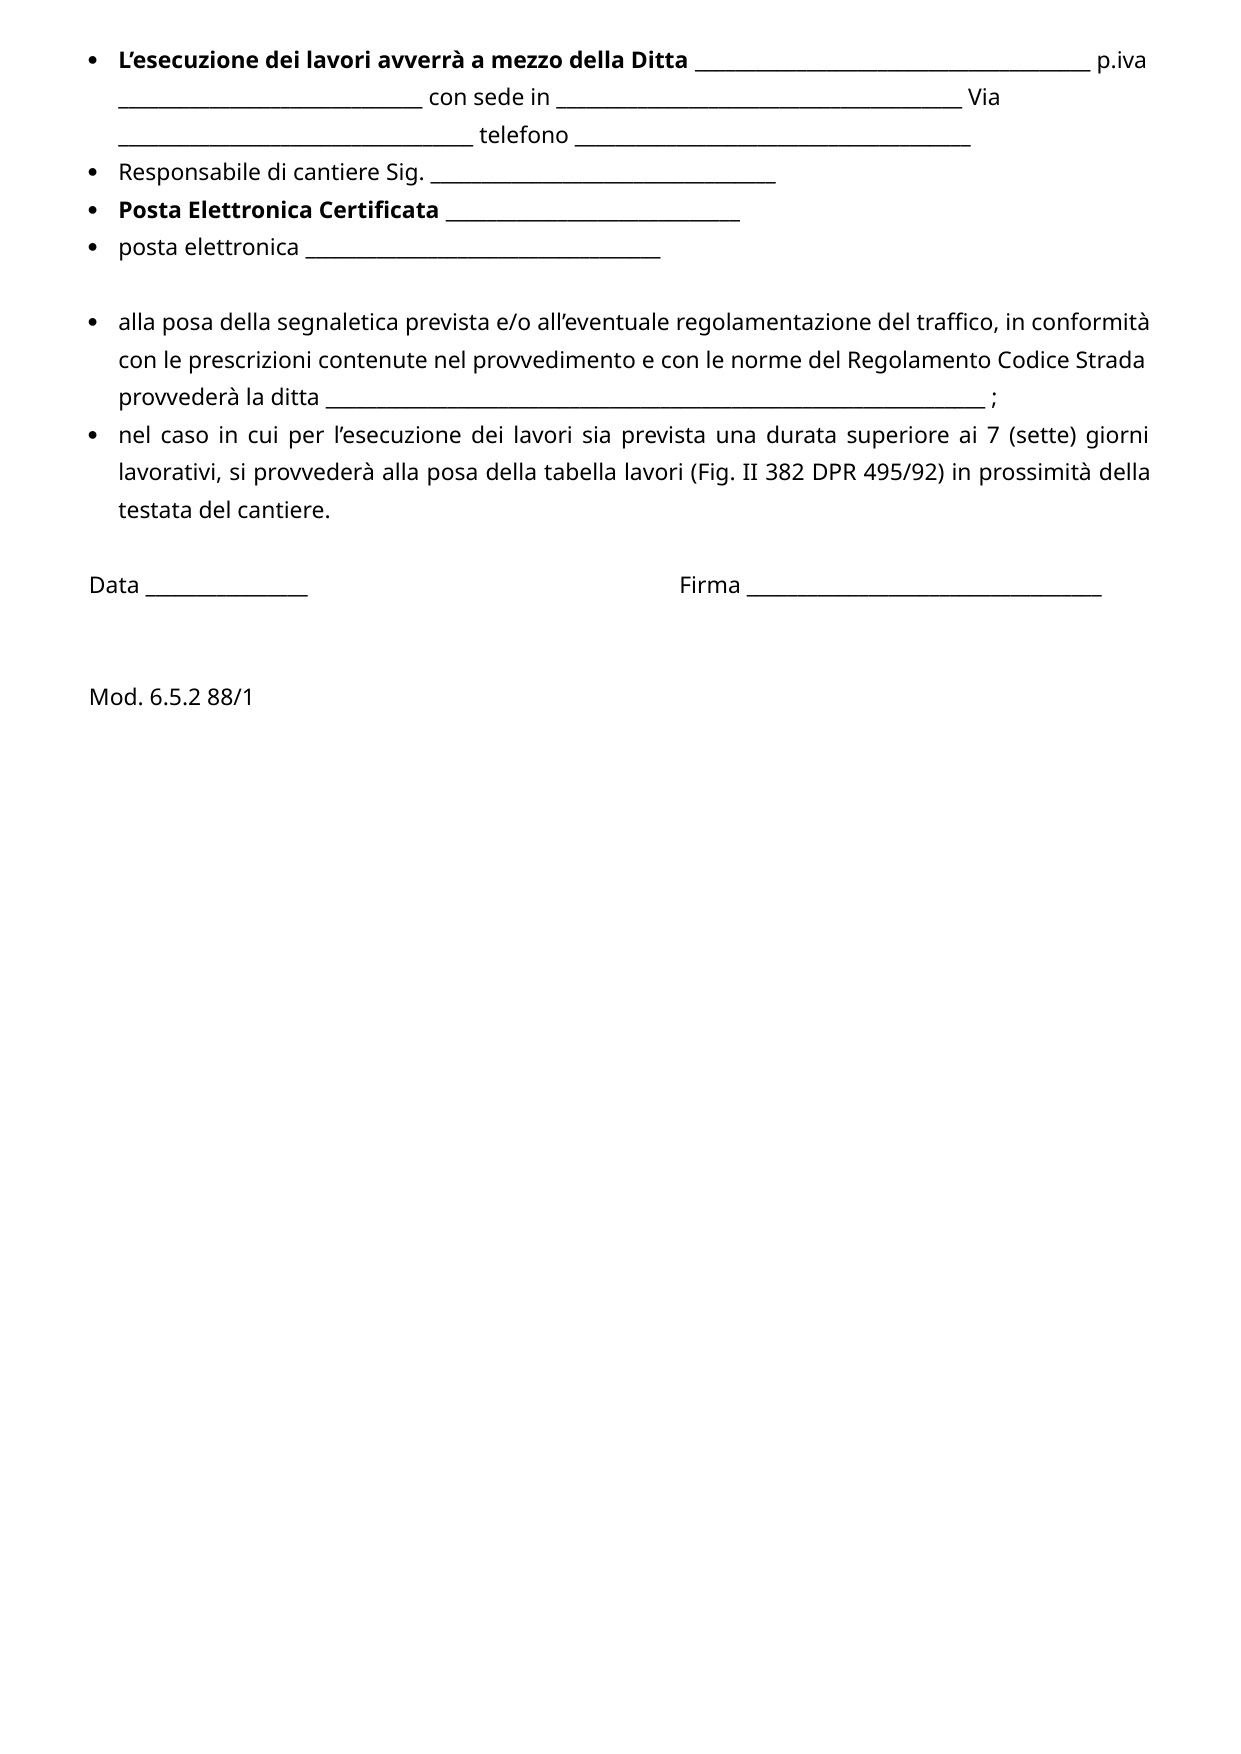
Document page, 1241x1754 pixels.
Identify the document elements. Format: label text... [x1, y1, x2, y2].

list alla posa della segnaletica prevista e/o all’eventuale regolamentazione del traffico, in conformità con le prescrizioni contenute nel provvedimento e con le norme del Regolamento Codice Strada provvederà la ditta _________________________________________________________________ ; [89, 306, 1152, 412]
text Mod. 6.5.2 88/1 [89, 681, 1152, 712]
list Responsabile di cantiere Sig. __________________________________ [89, 156, 1152, 187]
list posta elettronica ___________________________________ [89, 231, 1152, 262]
text Data ________________ Firma ___________________________________ [89, 569, 1152, 600]
list L’esecuzione dei lavori avverrà a mezzo della Ditta _______________________________________ p.iva ______________________________ con sede in ________________________________________ Via ___________________________________ telefono _______________________________________ [89, 44, 1152, 150]
list nel caso in cui per l’esecuzione dei lavori sia prevista una durata superiore ai 7 (sette) giorni lavorativi, si provvederà alla posa della tabella lavori (Fig. II 382 DPR 495/92) in prossimità della testata del cantiere. [89, 419, 1152, 525]
list Posta Elettronica Certificata _____________________________ [89, 194, 1152, 225]
